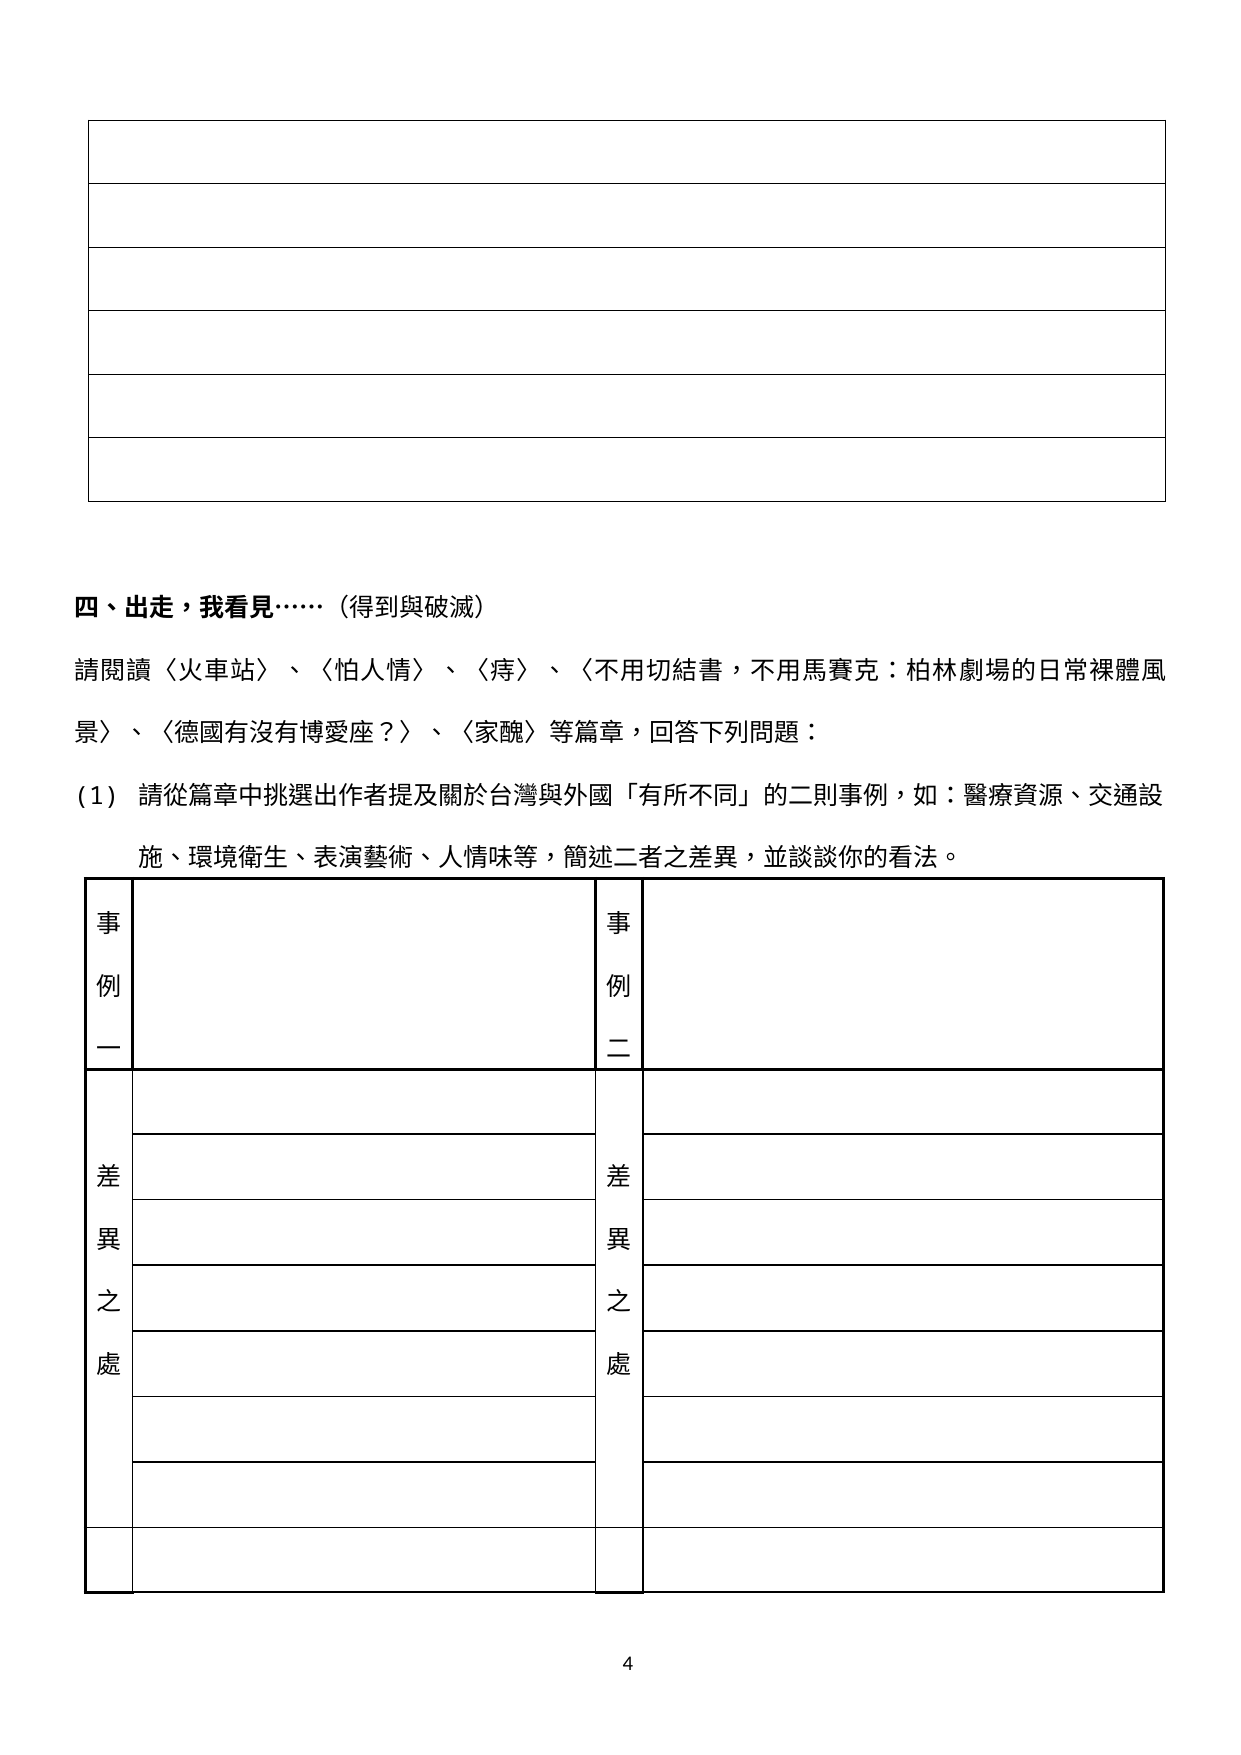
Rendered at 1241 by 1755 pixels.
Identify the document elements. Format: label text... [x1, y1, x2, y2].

text 請閱讀〈火車站〉、〈怕人情〉、〈痔〉、〈不用切結書，不用馬賽克：柏林劇場的日常裸體風景〉、〈德國有沒有博愛座？〉、〈家醜〉等篇章，回答下列問題： [74, 627, 1167, 752]
table_cell [89, 184, 1165, 247]
list 請從篇章中挑選出作者提及關於台灣與外國「有所不同」的二則事例，如：醫療資源、交通設施、環境衛生、表演藝術、人情味等，簡述二者之差異，並談談你的看法。 [74, 752, 1167, 877]
table_cell [133, 1528, 595, 1591]
table_cell [644, 1200, 1162, 1264]
table_cell [644, 1463, 1162, 1527]
table_cell [87, 1528, 132, 1591]
table_header [644, 880, 1162, 1067]
table_cell [133, 1200, 595, 1264]
table_cell [89, 438, 1165, 501]
table_cell [644, 1397, 1162, 1461]
table_cell [89, 121, 1165, 183]
table_header [134, 880, 594, 1067]
table_cell [89, 311, 1165, 374]
table_cell [133, 1071, 595, 1133]
table_cell [133, 1332, 595, 1396]
table_cell [133, 1463, 595, 1527]
table_header 事例二 [597, 880, 641, 1067]
table_cell 差異之處 [596, 1071, 642, 1527]
table_cell [644, 1071, 1162, 1133]
table_cell [644, 1266, 1162, 1330]
table_cell [644, 1332, 1162, 1396]
table_cell [644, 1135, 1162, 1199]
table_cell [89, 248, 1165, 310]
table_cell [133, 1135, 595, 1199]
table_cell [596, 1528, 642, 1591]
text 四、出走，我看見……（得到與破滅） [74, 564, 1167, 627]
table_cell 差異之處 [87, 1071, 132, 1527]
table_header 事例一 [87, 880, 131, 1067]
table_cell [133, 1266, 595, 1330]
table_cell [133, 1397, 595, 1461]
table_cell [644, 1528, 1162, 1591]
table_cell [89, 375, 1165, 437]
